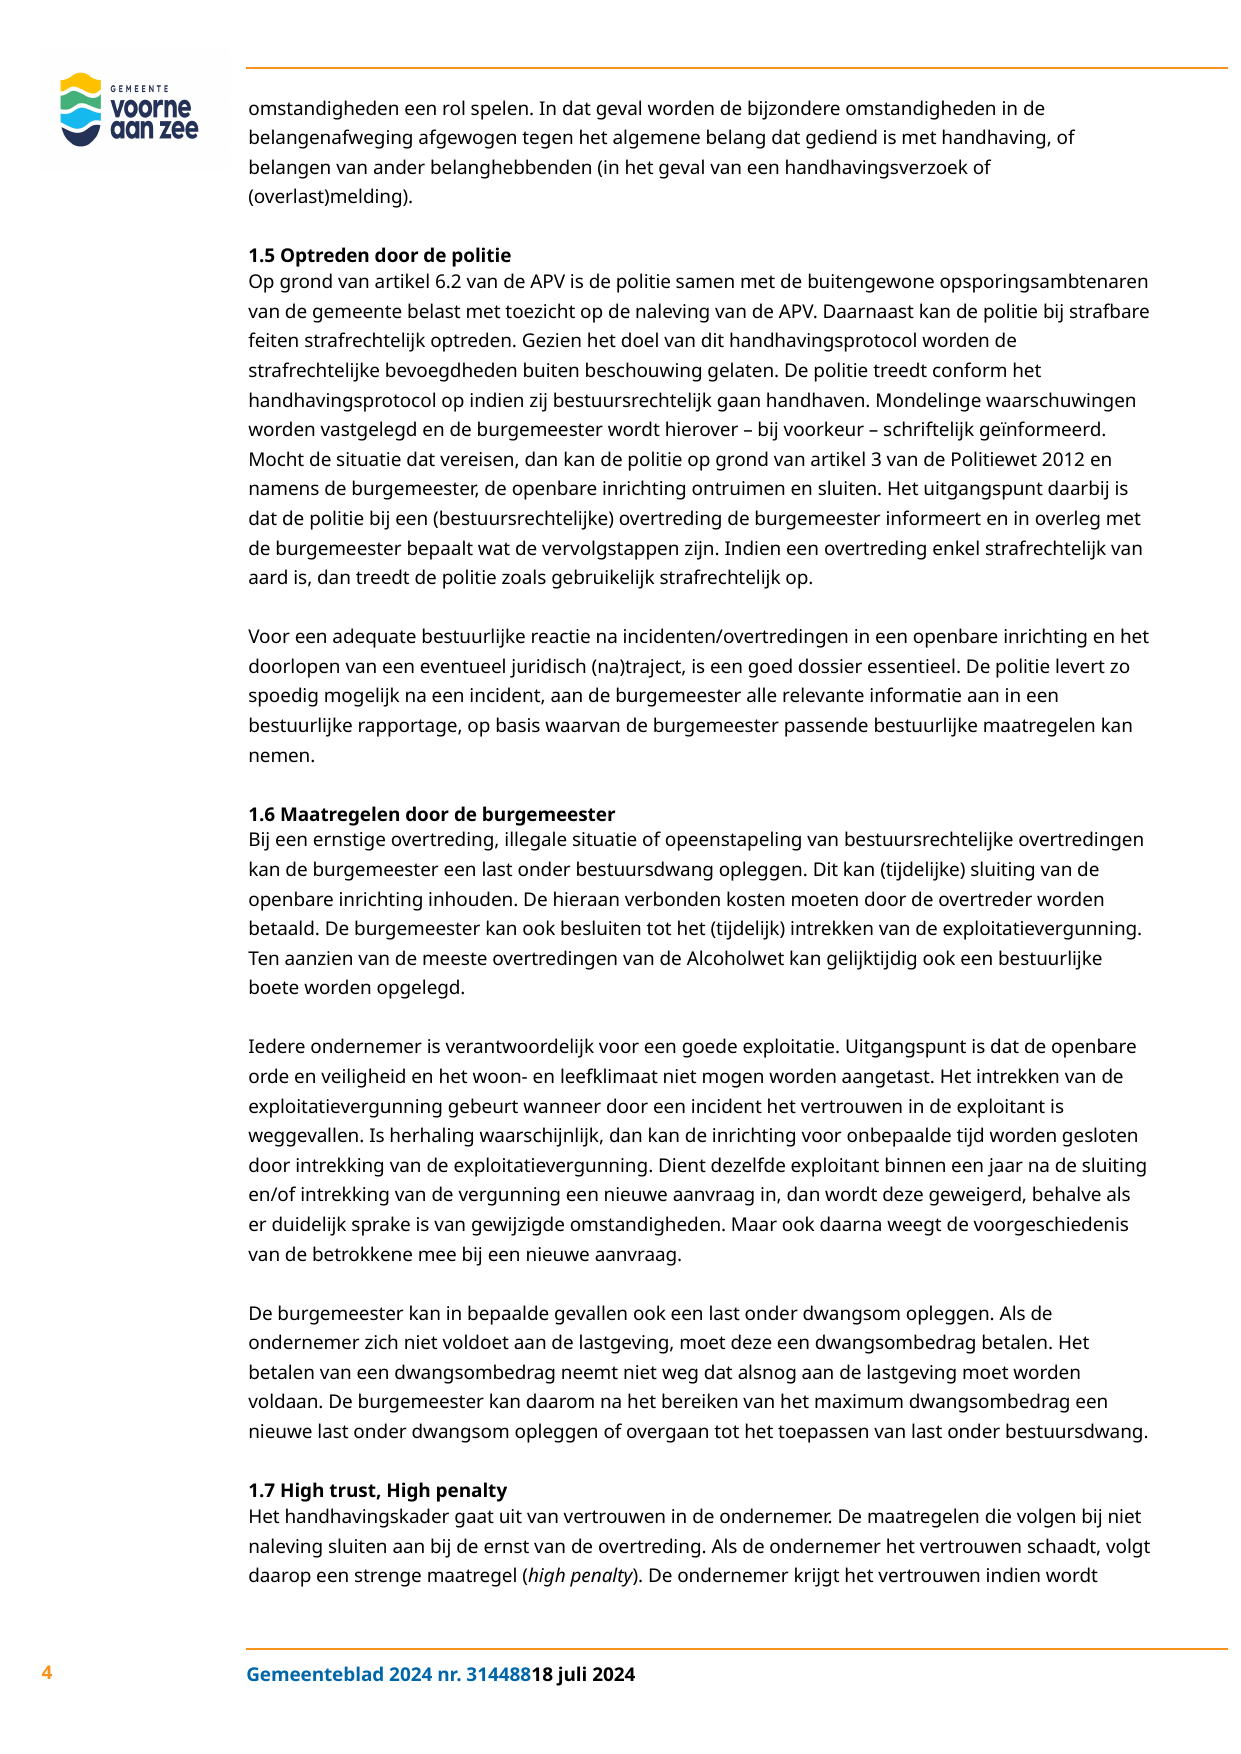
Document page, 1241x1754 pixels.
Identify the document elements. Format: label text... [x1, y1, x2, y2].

picture [41, 47, 231, 172]
text 1.6 Maatregelen door de burgemeester [248, 801, 1152, 827]
text Voor een adequate bestuurlijke reactie na incidenten/overtredingen in een openbare inrichting en het doorlopen van een eventueel juridisch (na)traject, is een goed dossier essentieel. De politie levert zo spoedig mogelijk na een incident, aan de burgemeester alle relevante informatie aan in een bestuurlijke rapportage, op basis waarvan de burgemeester passende bestuurlijke maatregelen kan nemen. [248, 623, 1152, 767]
text Iedere ondernemer is verantwoordelijk voor een goede exploitatie. Uitgangspunt is dat de openbare orde en veiligheid en het woon- en leefklimaat niet mogen worden aangetast. Het intrekken van de exploitatievergunning gebeurt wanneer door een incident het vertrouwen in de exploitant is weggevallen. Is herhaling waarschijnlijk, dan kan de inrichting voor onbepaalde tijd worden gesloten door intrekking van de exploitatievergunning. Dient dezelfde exploitant binnen een jaar na de sluiting en/of intrekking van de vergunning een nieuwe aanvraag in, dan wordt deze geweigerd, behalve als er duidelijk sprake is van gewijzigde omstandigheden. Maar ook daarna weegt de voorgeschiedenis van de betrokkene mee bij een nieuwe aanvraag. [248, 1034, 1152, 1267]
text 1.7 High trust, High penalty [248, 1477, 1152, 1503]
text 1.5 Optreden door de politie [248, 243, 1152, 268]
text omstandigheden een rol spelen. In dat geval worden de bijzondere omstandigheden in de belangenafweging afgewogen tegen het algemene belang dat gediend is met handhaving, of belangen van ander belanghebbenden (in het geval van een handhavingsverzoek of (overlast)melding). [248, 95, 1152, 209]
text Bij een ernstige overtreding, illegale situatie of opeenstapeling van bestuursrechtelijke overtredingen kan de burgemeester een last onder bestuursdwang opleggen. Dit kan (tijdelijke) sluiting van de openbare inrichting inhouden. De hieraan verbonden kosten moeten door de overtreder worden betaald. De burgemeester kan ook besluiten tot het (tijdelijk) intrekken van de exploitatievergunning. Ten aanzien van de meeste overtredingen van de Alcoholwet kan gelijktijdig ook een bestuurlijke boete worden opgelegd. [248, 827, 1152, 1000]
text De burgemeester kan in bepaalde gevallen ook een last onder dwangsom opleggen. Als de ondernemer zich niet voldoet aan de lastgeving, moet deze een dwangsombedrag betalen. Het betalen van een dwangsombedrag neemt niet weg dat alsnog aan de lastgeving moet worden voldaan. De burgemeester kan daarom na het bereiken van het maximum dwangsombedrag een nieuwe last onder dwangsom opleggen of overgaan tot het toepassen van last onder bestuursdwang. [248, 1300, 1152, 1444]
text Het handhavingskader gaat uit van vertrouwen in de ondernemer. De maatregelen die volgen bij niet naleving sluiten aan bij de ernst van de overtreding. Als de ondernemer het vertrouwen schaadt, volgt daarop een strenge maatregel (high penalty). De ondernemer krijgt het vertrouwen indien wordt [248, 1503, 1152, 1588]
text Op grond van artikel 6.2 van de APV is de politie samen met de buitengewone opsporingsambtenaren van de gemeente belast met toezicht op de naleving van de APV. Daarnaast kan de politie bij strafbare feiten strafrechtelijk optreden. Gezien het doel van dit handhavingsprotocol worden de strafrechtelijke bevoegdheden buiten beschouwing gelaten. De politie treedt conform het handhavingsprotocol op indien zij bestuursrechtelijk gaan handhaven. Mondelinge waarschuwingen worden vastgelegd en de burgemeester wordt hierover – bij voorkeur – schriftelijk geïnformeerd. Mocht de situatie dat vereisen, dan kan de politie op grond van artikel 3 van de Politiewet 2012 en namens de burgemeester, de openbare inrichting ontruimen en sluiten. Het uitgangspunt daarbij is dat de politie bij een (bestuursrechtelijke) overtreding de burgemeester informeert en in overleg met de burgemeester bepaalt wat de vervolgstappen zijn. Indien een overtreding enkel strafrechtelijk van aard is, dan treedt de politie zoals gebruikelijk strafrechtelijk op. [248, 268, 1152, 590]
